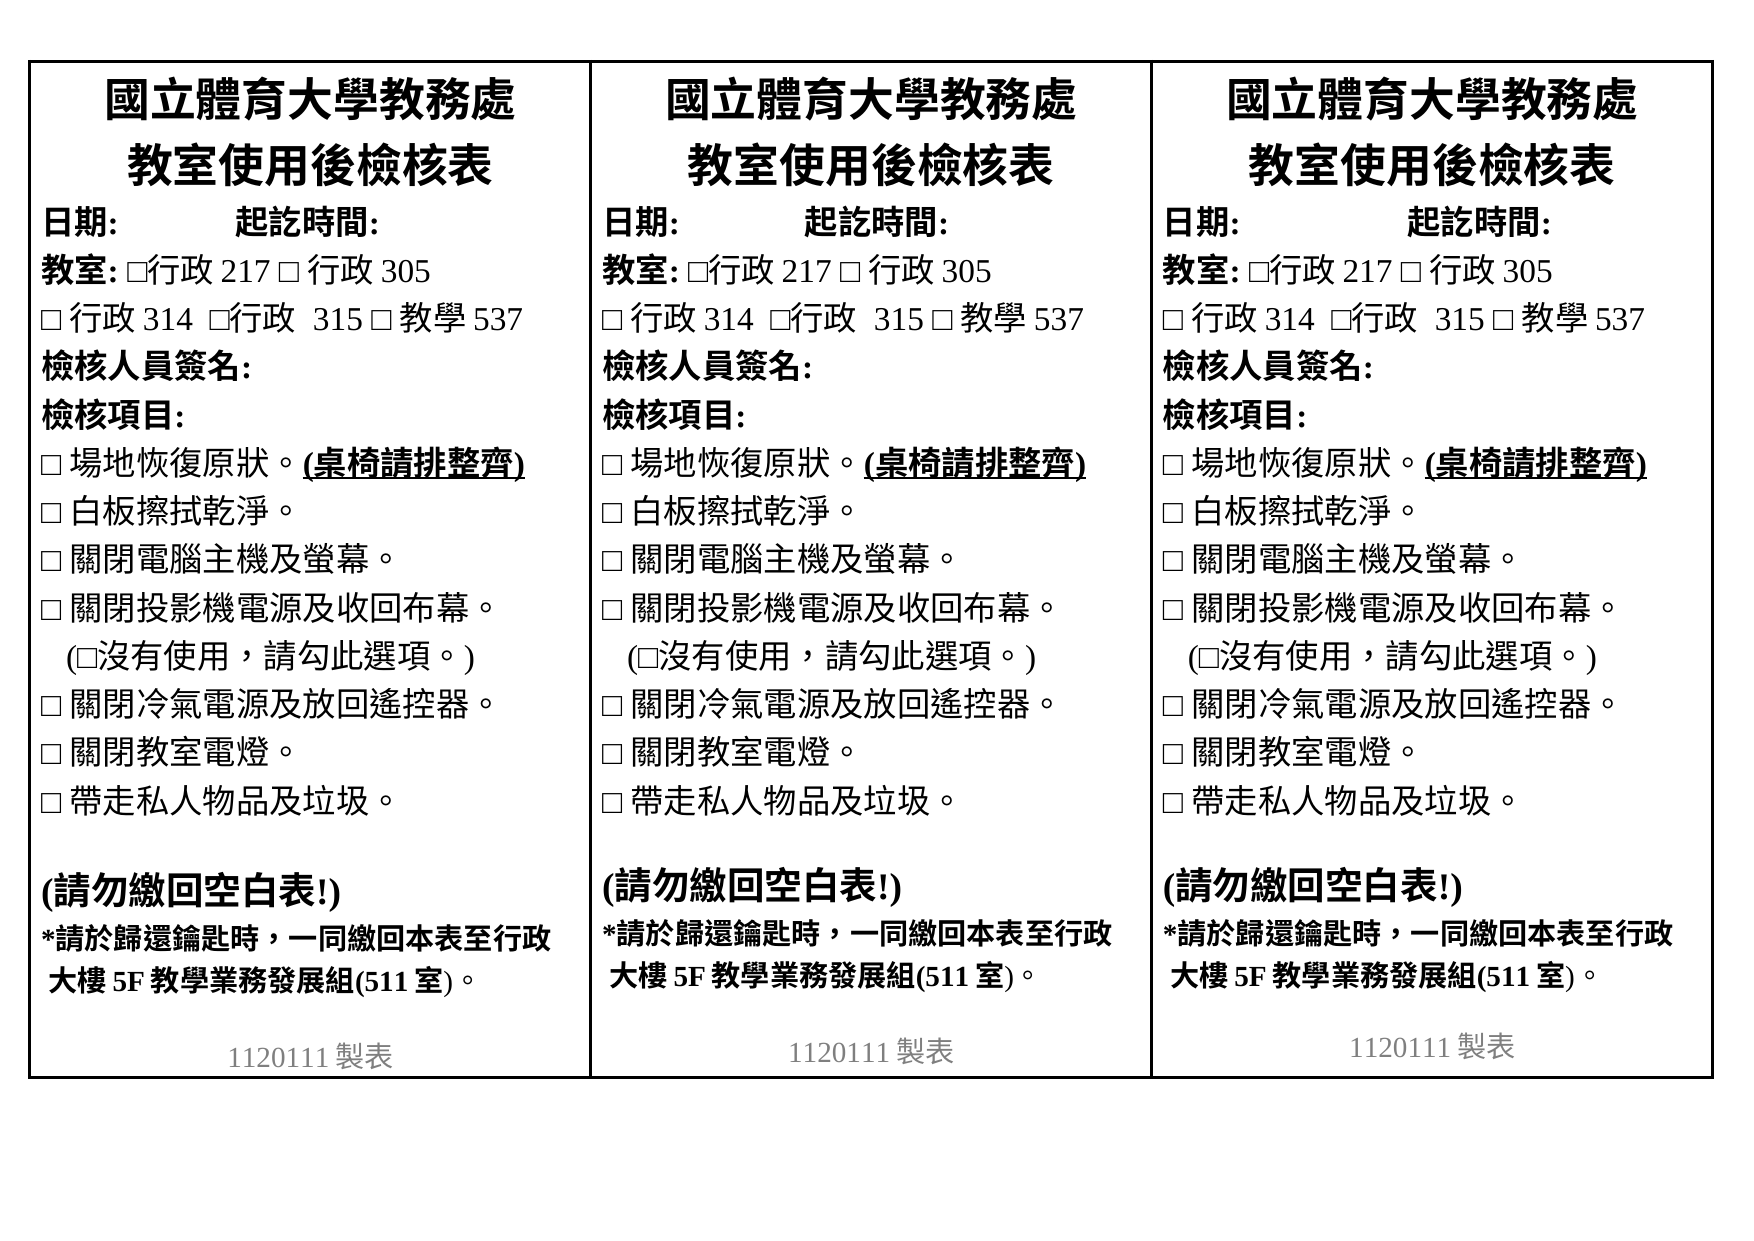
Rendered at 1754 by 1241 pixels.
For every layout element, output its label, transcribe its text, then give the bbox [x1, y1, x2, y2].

table_header 國立體育大學教務處 教室使用後檢核表 日期: 起訖時間: 教室: □行政217 □ 行政305 □ 行政314 □行政 315 □ 教學537 檢核人員簽名: 檢核項目: □ 場地恢復原狀。(桌椅請排整齊) □ 白板擦拭乾淨。 □ 關閉電腦主機及螢幕。 □ 關閉投影機電源及收回布幕。 (□沒有使用，請勾此選項。) □ 關閉冷氣電源及放回遙控器。 □ 關閉教室電燈。 □ 帶走私人物品及垃圾。 (請勿繳回空白表!) *請於歸還鑰匙時，一同繳回本表至行政 大樓5F教學業務發展組(511室)。 1120111製表 [592, 63, 1150, 1076]
table_header 國立體育大學教務處 教室使用後檢核表 日期: 起訖時間: 教室: □行政217 □ 行政305 □ 行政314 □行政 315 □ 教學537 檢核人員簽名: 檢核項目: □ 場地恢復原狀。(桌椅請排整齊) □ 白板擦拭乾淨。 □ 關閉電腦主機及螢幕。 □ 關閉投影機電源及收回布幕。 (□沒有使用，請勾此選項。) □ 關閉冷氣電源及放回遙控器。 □ 關閉教室電燈。 □ 帶走私人物品及垃圾。 (請勿繳回空白表!) *請於歸還鑰匙時，一同繳回本表至行政 大樓5F教學業務發展組(511室)。 1120111製表 [31, 63, 589, 1076]
table_header 國立體育大學教務處 教室使用後檢核表 日期: 起訖時間: 教室: □行政217 □ 行政305 □ 行政314 □行政 315 □ 教學537 檢核人員簽名: 檢核項目: □ 場地恢復原狀。(桌椅請排整齊) □ 白板擦拭乾淨。 □ 關閉電腦主機及螢幕。 □ 關閉投影機電源及收回布幕。 (□沒有使用，請勾此選項。) □ 關閉冷氣電源及放回遙控器。 □ 關閉教室電燈。 □ 帶走私人物品及垃圾。 (請勿繳回空白表!) *請於歸還鑰匙時，一同繳回本表至行政 大樓5F教學業務發展組(511室)。 1120111製表 [1153, 63, 1711, 1076]
